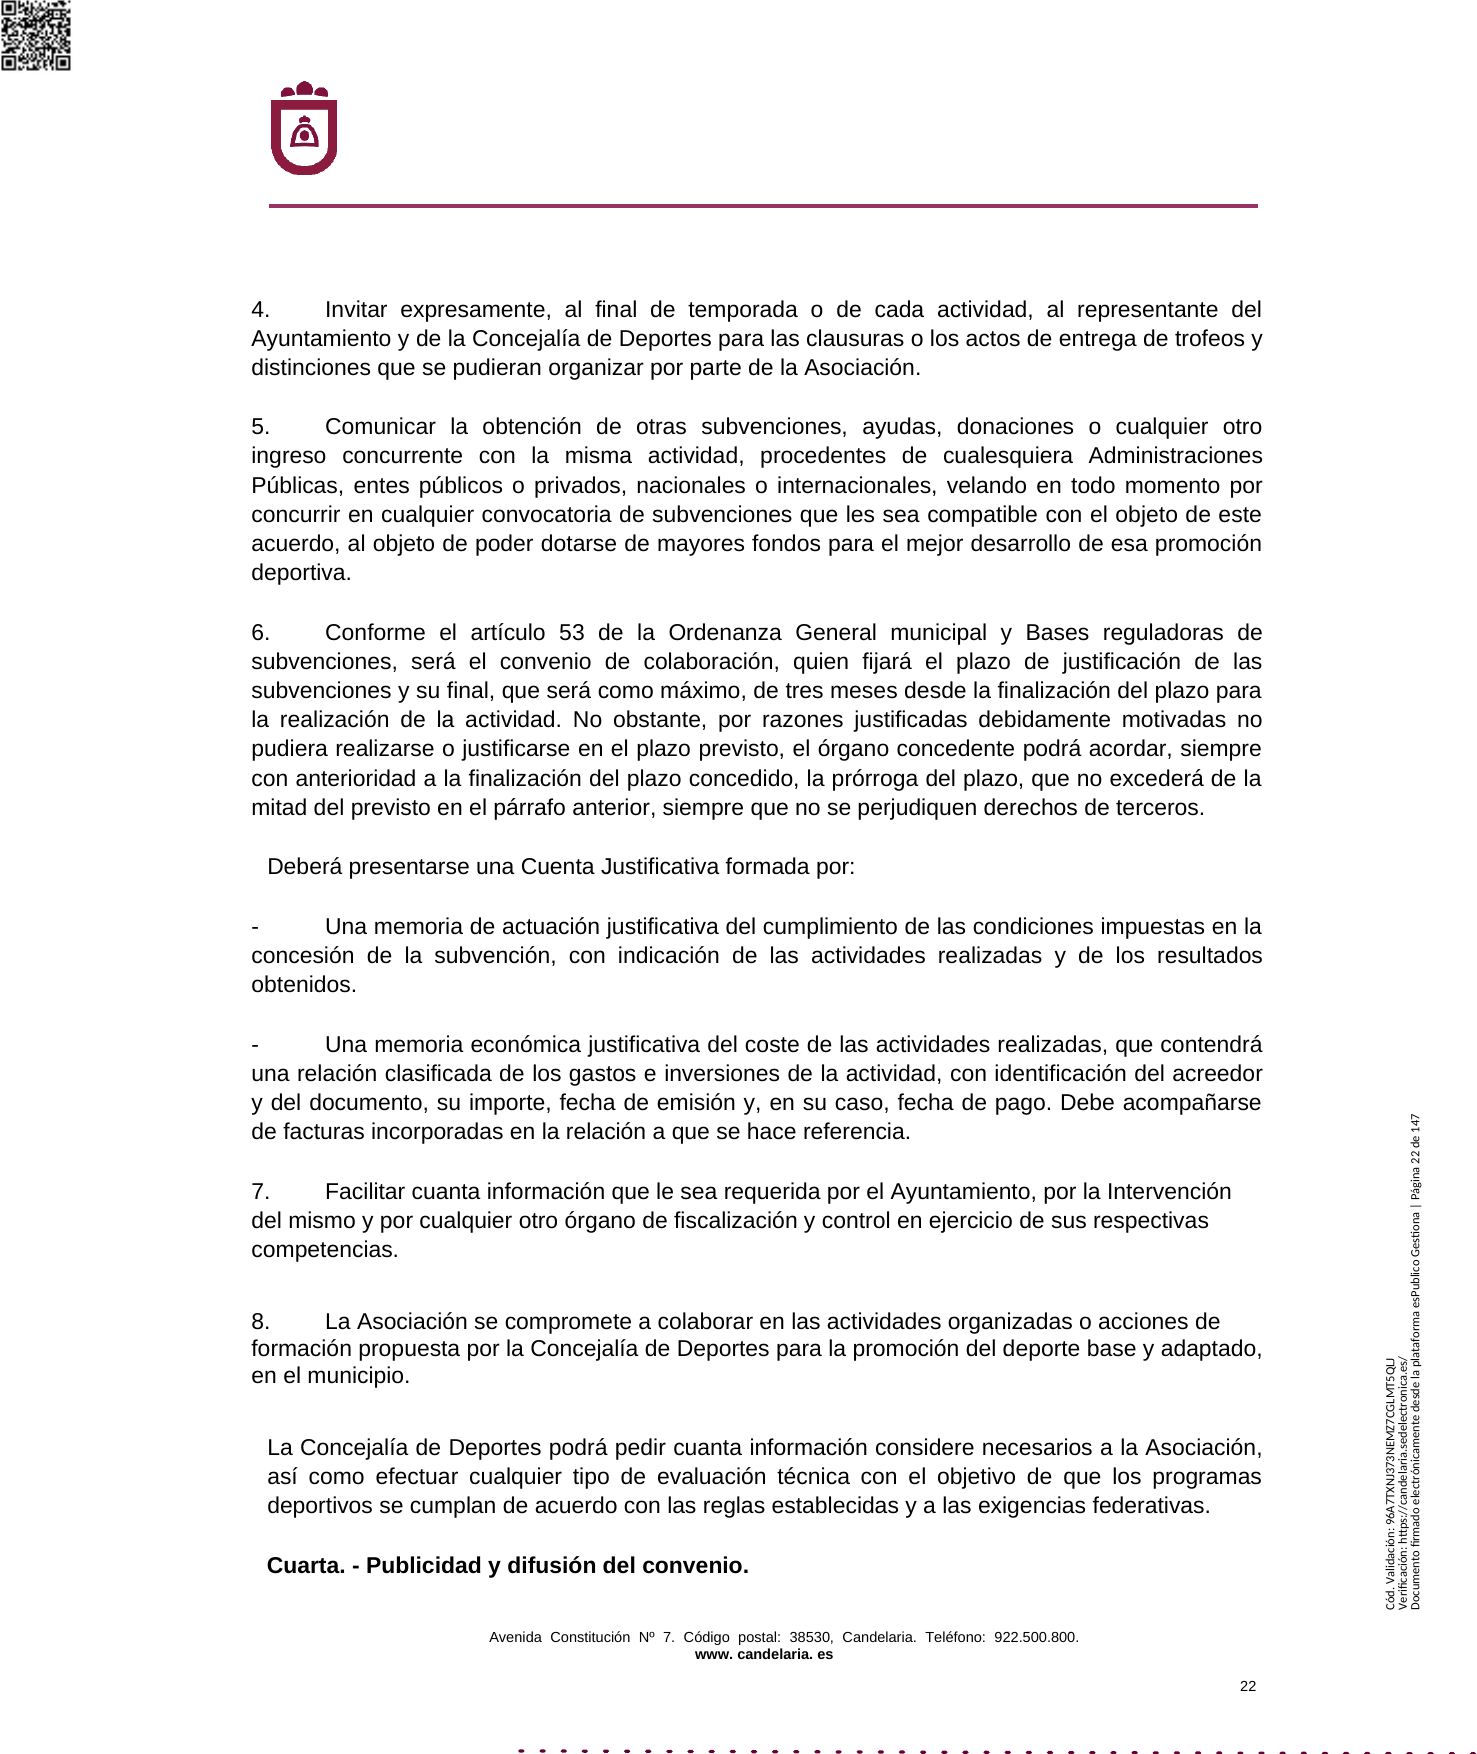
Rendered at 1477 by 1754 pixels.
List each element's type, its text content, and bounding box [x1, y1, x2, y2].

list Invitar expresamente, al final de temporada o de cada actividad, al representante del Ayuntamiento y de la Concejalía de Deportes para las clausuras o los actos de entrega de trofeos y distinciones que se pudieran organizar por parte de la Asociación. [251, 296, 1263, 380]
text La Concejalía de Deportes podrá pedir cuanta información considere necesarios a la Asociación, así como efectuar cualquier tipo de evaluación técnica con el objetivo de que los programas deportivos se cumplan de acuerdo con las reglas establecidas y a las exigencias federativas. [267, 1434, 1263, 1519]
list Comunicar la obtención de otras subvenciones, ayudas, donaciones o cualquier otro ingreso concurrente con la misma actividad, procedentes de cualesquiera Administraciones Públicas, entes públicos o privados, nacionales o internacionales, velando en todo momento por concurrir en cualquier convocatoria de subvenciones que les sea compatible con el objeto de este acuerdo, al objeto de poder dotarse de mayores fondos para el mejor desarrollo de esa promoción deportiva. [251, 413, 1263, 586]
list Conforme el artículo 53 de la Ordenanza General municipal y Bases reguladoras de subvenciones, será el convenio de colaboración, quien fijará el plazo de justificación de las subvenciones y su final, que será como máximo, de tres meses desde la finalización del plazo para la realización de la actividad. No obstante, por razones justificadas debidamente motivadas no pudiera realizarse o justificarse en el plazo previsto, el órgano concedente podrá acordar, siempre con anterioridad a la finalización del plazo concedido, la prórroga del plazo, que no excederá de la mitad del previsto en el párrafo anterior, siempre que no se perjudiquen derechos de terceros. [251, 619, 1263, 820]
text Deberá presentarse una Cuenta Justificativa formada por: [267, 853, 1263, 879]
text Cuarta. - Publicidad y difusión del convenio. [267, 1552, 1263, 1578]
list La Asociación se compromete a colaborar en las actividades organizadas o acciones de formación propuesta por la Concejalía de Deportes para la promoción del deporte base y adaptado, en el municipio. [251, 1308, 1263, 1388]
list Facilitar cuanta información que le sea requerida por el Ayuntamiento, por la Intervención del mismo y por cualquier otro órgano de fiscalización y control en ejercicio de sus respectivas competencias. [251, 1178, 1263, 1262]
list Una memoria de actuación justificativa del cumplimiento de las condiciones impuestas en la concesión de la subvención, con indicación de las actividades realizadas y de los resultados obtenidos. [251, 913, 1263, 998]
list Una memoria económica justificativa del coste de las actividades realizadas, que contendrá una relación clasificada de los gastos e inversiones de la actividad, con identificación del acreedor y del documento, su importe, fecha de emisión y, en su caso, fecha de pago. Debe acompañarse de facturas incorporadas en la relación a que se hace referencia. [251, 1031, 1263, 1144]
